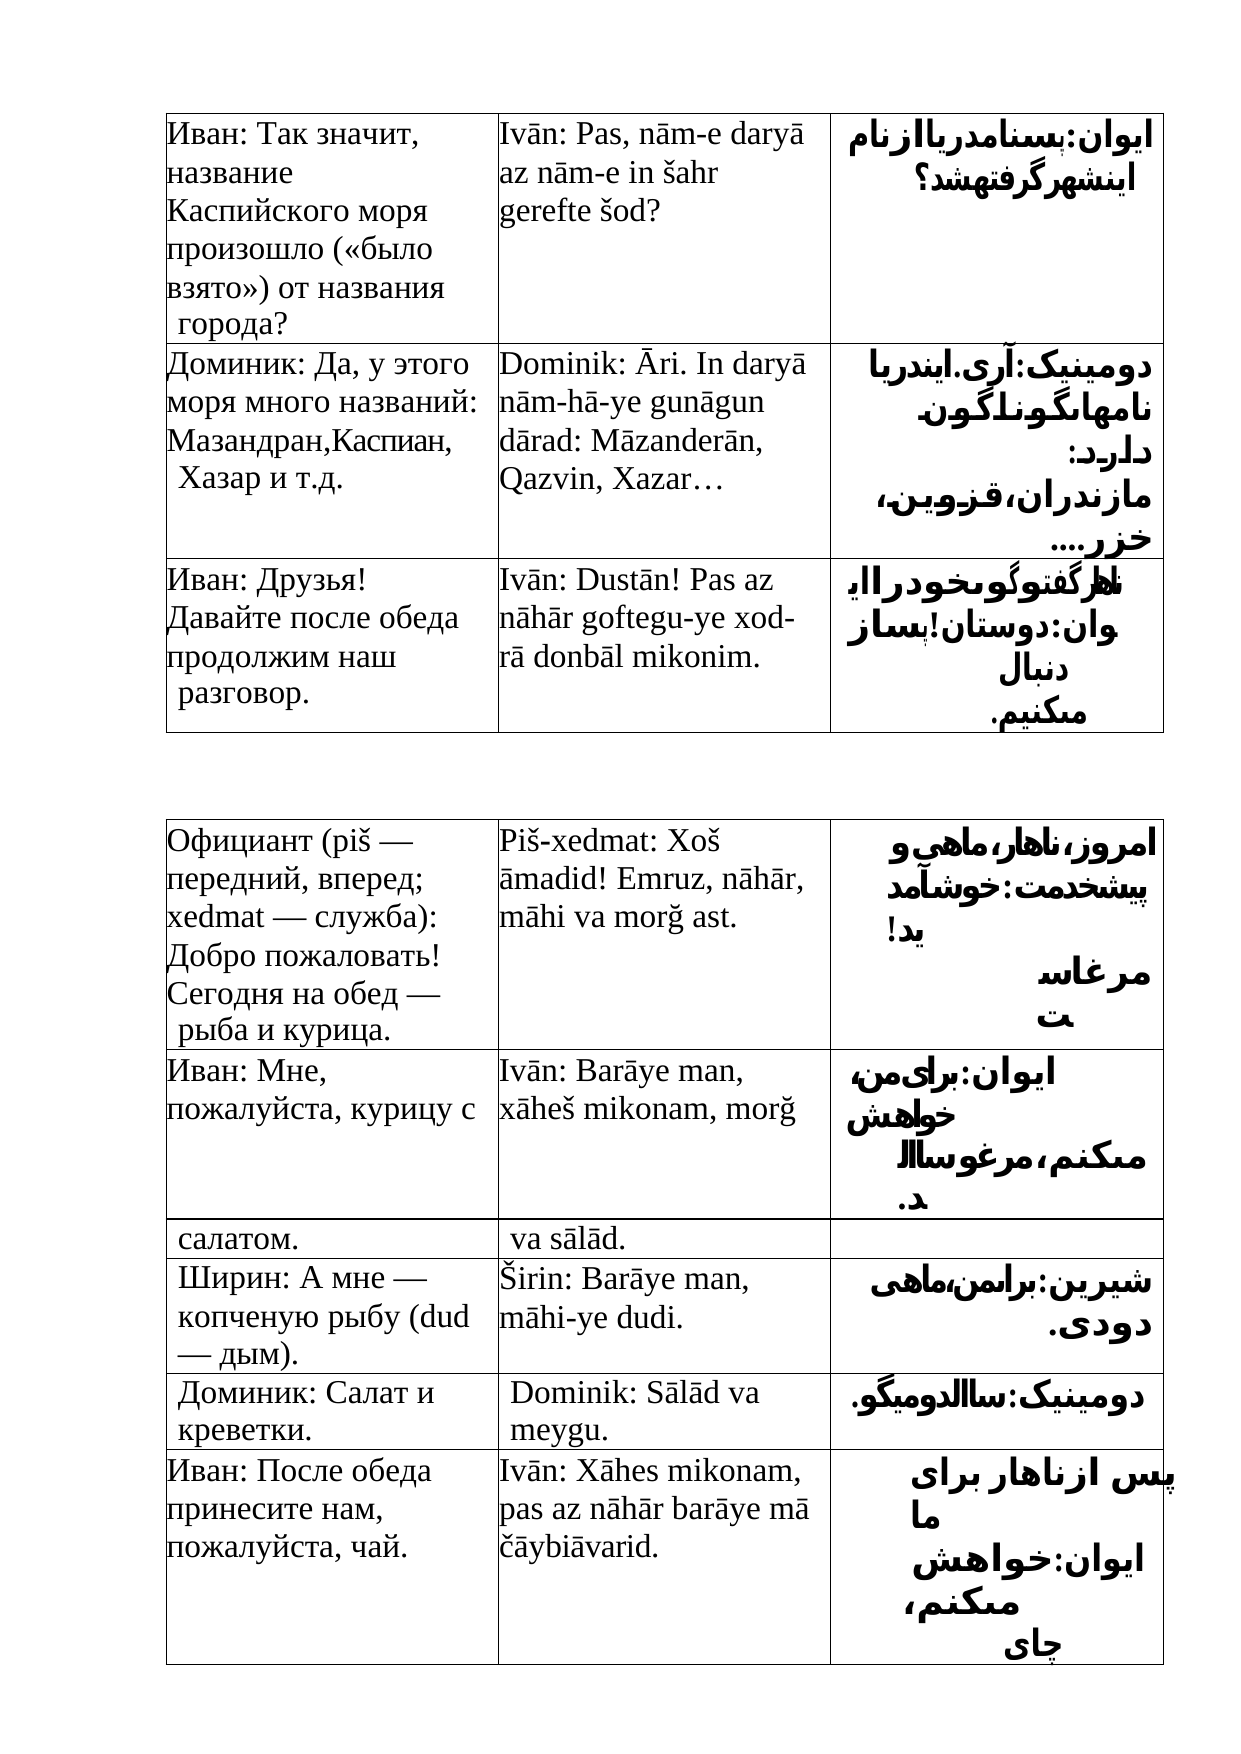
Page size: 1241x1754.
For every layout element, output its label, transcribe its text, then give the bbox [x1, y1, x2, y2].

table_cell Ivān: Xāhes mikonam, pas az nāhār barāye mā čāybiāvarid. [499, 1450, 830, 1664]
table_cell Dominik: Āri. In daryā nām-hā-ye gunāgun dārad: Māzanderān, Qazvin, Xazar… [499, 344, 830, 558]
table_cell دومينيک:آرى.ايندريا نامھاىگوناگون دارد: مازندران،قزوين، ....خزر [831, 344, 1163, 558]
table_header امروز،ناھار، ماھى و پيشخدمت:خوشآمديد! مرغاست [831, 820, 1163, 1049]
table_cell ايوان:پسنامدرياازنام اينشھرگرفتهشد؟ [831, 114, 1163, 342]
table_cell Ivān: Barāye man, xāheš mikonam, morğ [499, 1050, 830, 1218]
table_header Piš-xedmat: Xoš āmadid! Emruz, nāhār, māhi va morğ ast. [499, 820, 830, 1049]
table_header салатом. [167, 1220, 498, 1257]
table_header [831, 1220, 1163, 1257]
table_cell Ivān: Dustān! Pas az nāhār goftegu-ye xod- rā donbāl mikonim. [499, 559, 830, 732]
table_cell Иван: Так значит, название Каспийского моря произошло («было взято») от названия города? [167, 114, 498, 342]
table_cell Dominik: Sālād va meygu. [499, 1374, 830, 1449]
table_cell شيرين:براىمن،ماھى دودى. [831, 1259, 1163, 1372]
table_header Официант (piš — передний, вперед; xedmat — служба): Добро пожаловать! Сегодня на обед — рыба и курица. [167, 820, 498, 1049]
table_cell Ширин: А мне — копченую рыбу (dud — дым). [167, 1259, 498, 1372]
table_cell پس ازناھار براى ما ايوان:خواھش مىكنم، چاى بياوريد. [831, 1450, 1163, 1664]
table_cell Иван: Друзья! Давайте после обеда продолжим наш разговор. [167, 559, 498, 732]
table_cell ايوان:براى من، خواھش مىكنم،مرغوساالد. [831, 1050, 1163, 1218]
table_header va sālād. [499, 1220, 830, 1257]
table_cell Доминик: Салат и креветки. [167, 1374, 498, 1449]
table_cell Ivān: Pas, nām-e daryā az nām-e in šahr gerefte šod? [499, 114, 830, 342]
table_cell دومينيک:ساالدوميگو. [831, 1374, 1163, 1449]
table_cell Доминик: Да, у этого моря много названий: Мазандран,Каспиан, Хазар и т.д. [167, 344, 498, 558]
table_cell Širin: Barāye man, māhi-ye dudi. [499, 1259, 830, 1372]
table_cell Иван: Мне, пожалуйста, курицу с [167, 1050, 498, 1218]
table_cell Иван: После обедa принесите нам, пожалуйста, чай. [167, 1450, 498, 1664]
table_cell ناھارگفتوگوىخودراايوان:دوستان!پساز دنبال مىكنيم. [831, 559, 1163, 732]
